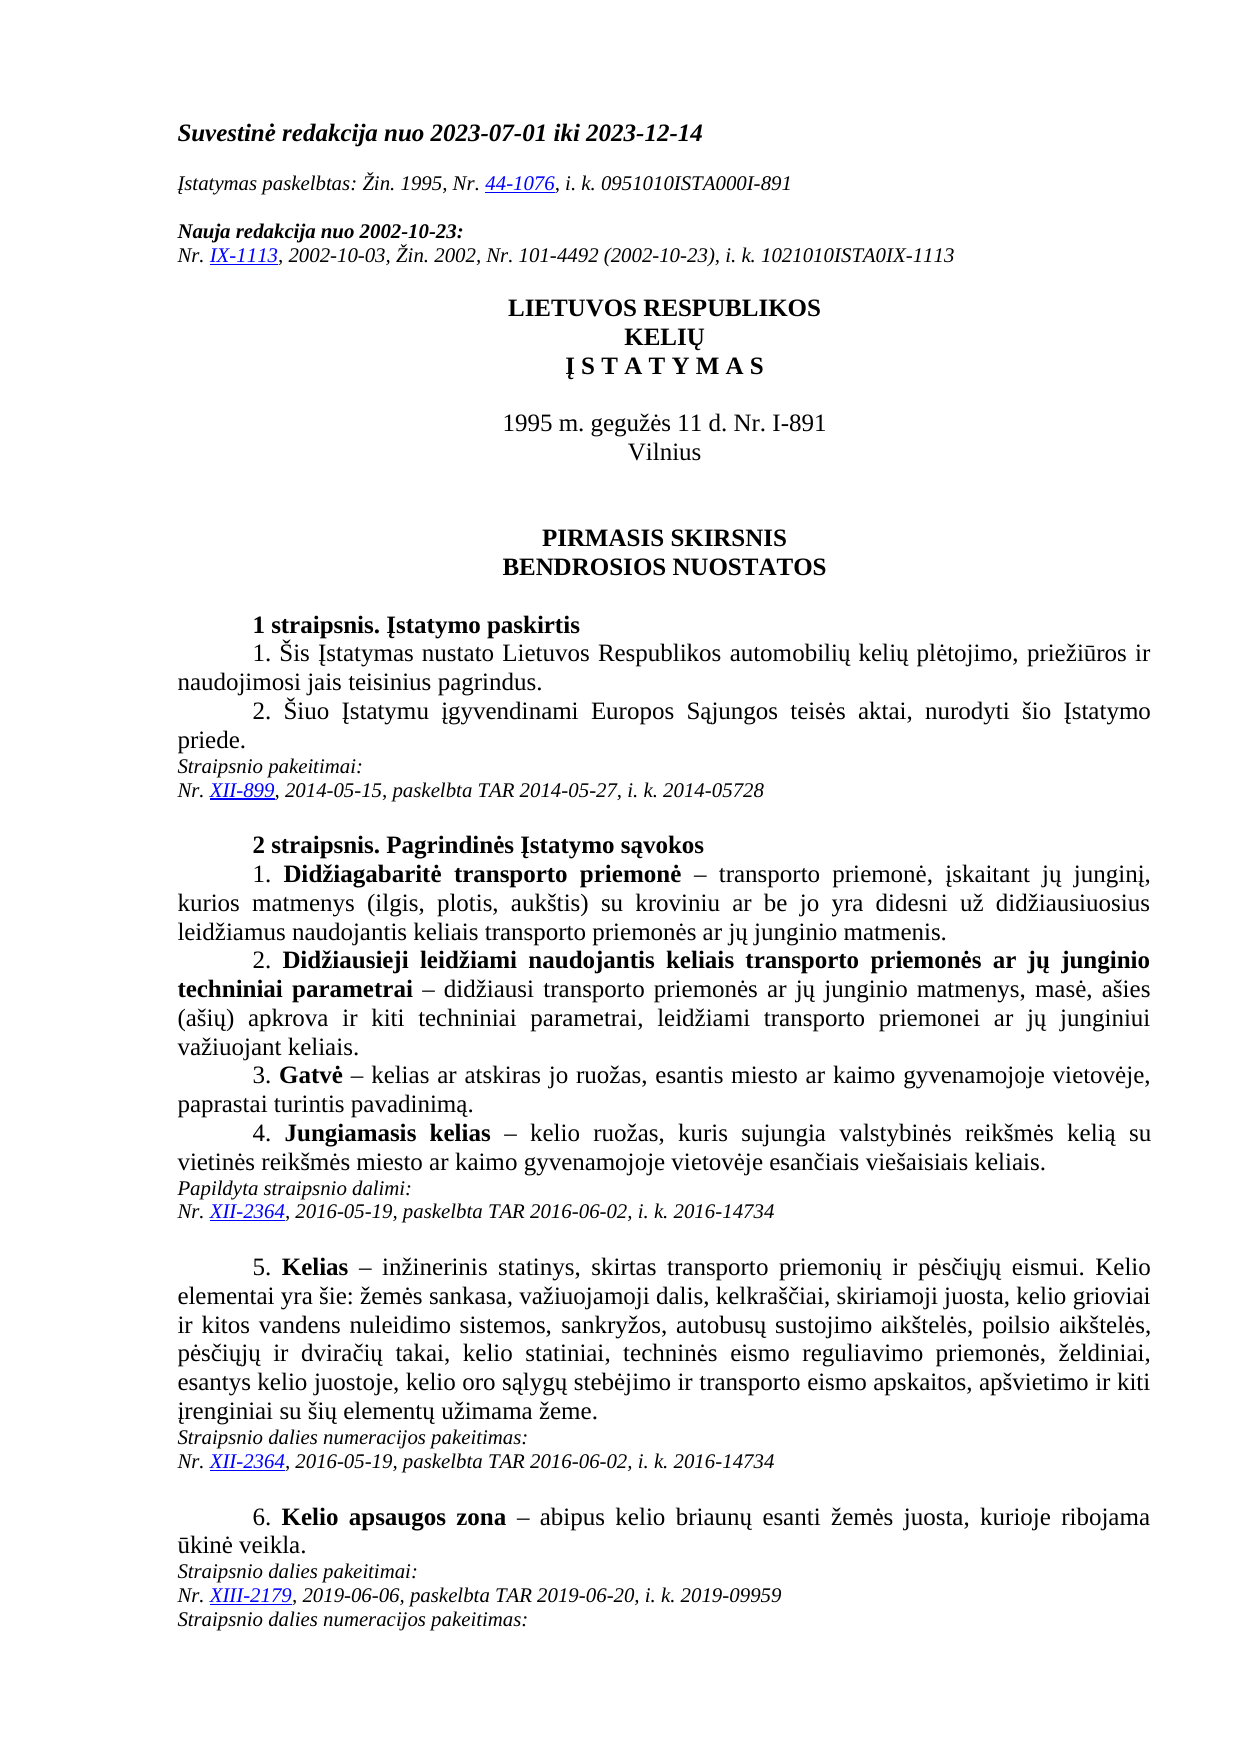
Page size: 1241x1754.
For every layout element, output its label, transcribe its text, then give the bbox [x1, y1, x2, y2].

text 2 straipsnis. Pagrindinės Įstatymo sąvokos [177, 830, 1152, 859]
text 4. Jungiamasis kelias – kelio ruožas, kuris sujungia valstybinės reikšmės kelią su vietinės reikšmės miesto ar kaimo gyvenamojoje vietovėje esančiais viešaisiais keliais. [177, 1118, 1152, 1175]
text Įstatymas paskelbtas: Žin. 1995, Nr. 44-1076, i. k. 0951010ISTA000I-891 [177, 171, 1152, 195]
text Nr. XII-2364, 2016-05-19, paskelbta TAR 2016-06-02, i. k. 2016-14734 [177, 1449, 1152, 1473]
text 1. Didžiagabaritė transporto priemonė – transporto priemonė, įskaitant jų junginį, kurios matmenys (ilgis, plotis, aukštis) su kroviniu ar be jo yra didesni už didžiausiuosius leidžiamus naudojantis keliais transporto priemonės ar jų junginio matmenis. [177, 859, 1152, 945]
text Papildyta straipsnio dalimi: [177, 1175, 1152, 1199]
text 1995 m. gegužės 11 d. Nr. I-891 [177, 408, 1152, 437]
text 3. Gatvė – kelias ar atskiras jo ruožas, esantis miesto ar kaimo gyvenamojoje vietovėje, paprastai turintis pavadinimą. [177, 1060, 1152, 1118]
text Suvestinė redakcija nuo 2023-07-01 iki 2023-12-14 [177, 118, 1152, 147]
text Nr. XII-899, 2014-05-15, paskelbta TAR 2014-05-27, i. k. 2014-05728 [177, 778, 1152, 802]
text BENDROSIOS NUOSTATOS [177, 552, 1152, 581]
text 2. Šiuo Įstatymu įgyvendinami Europos Sąjungos teisės aktai, nurodyti šio Įstatymo priede. [177, 696, 1152, 753]
text Nr. XII-2364, 2016-05-19, paskelbta TAR 2016-06-02, i. k. 2016-14734 [177, 1199, 1152, 1223]
text 1 straipsnis. Įstatymo paskirtis [177, 610, 1152, 638]
text Nauja redakcija nuo 2002-10-23: [177, 219, 1152, 243]
text Straipsnio dalies numeracijos pakeitimas: [177, 1607, 1152, 1631]
text 6. Kelio apsaugos zona – abipus kelio briaunų esanti žemės juosta, kurioje ribojama ūkinė veikla. [177, 1502, 1152, 1559]
text Straipsnio dalies numeracijos pakeitimas: [177, 1425, 1152, 1449]
text Vilnius [177, 437, 1152, 466]
text 2. Didžiausieji leidžiami naudojantis keliais transporto priemonės ar jų junginio techniniai parametrai – didžiausi transporto priemonės ar jų junginio matmenys, masė, ašies (ašių) apkrova ir kiti techniniai parametrai, leidžiami transporto priemonei ar jų junginiui važiuojant keliais. [177, 945, 1152, 1060]
text LIETUVOS RESPUBLIKOS KELIŲ Į S T A T Y M A S [177, 293, 1152, 380]
text Straipsnio dalies pakeitimai: [177, 1559, 1152, 1583]
text Straipsnio pakeitimai: [177, 753, 1152, 778]
text Nr. XIII-2179, 2019-06-06, paskelbta TAR 2019-06-20, i. k. 2019-09959 [177, 1583, 1152, 1607]
text PIRMASIS SKIRSNIS [177, 523, 1152, 552]
text 5. Kelias – inžinerinis statinys, skirtas transporto priemonių ir pėsčiųjų eismui. Kelio elementai yra šie: žemės sankasa, važiuojamoji dalis, kelkraščiai, skiriamoji juosta, kelio grioviai ir kitos vandens nuleidimo sistemos, sankryžos, autobusų sustojimo aikštelės, poilsio aikštelės, pėsčiųjų ir dviračių takai, kelio statiniai, techninės eismo reguliavimo priemonės, želdiniai, esantys kelio juostoje, kelio oro sąlygų stebėjimo ir transporto eismo apskaitos, apšvietimo ir kiti įrenginiai su šių elementų užimama žeme. [177, 1252, 1152, 1425]
text Nr. IX-1113, 2002-10-03, Žin. 2002, Nr. 101-4492 (2002-10-23), i. k. 1021010ISTA0IX-1113 [177, 243, 1152, 267]
text 1. Šis Įstatymas nustato Lietuvos Respublikos automobilių kelių plėtojimo, priežiūros ir naudojimosi jais teisinius pagrindus. [177, 638, 1152, 696]
